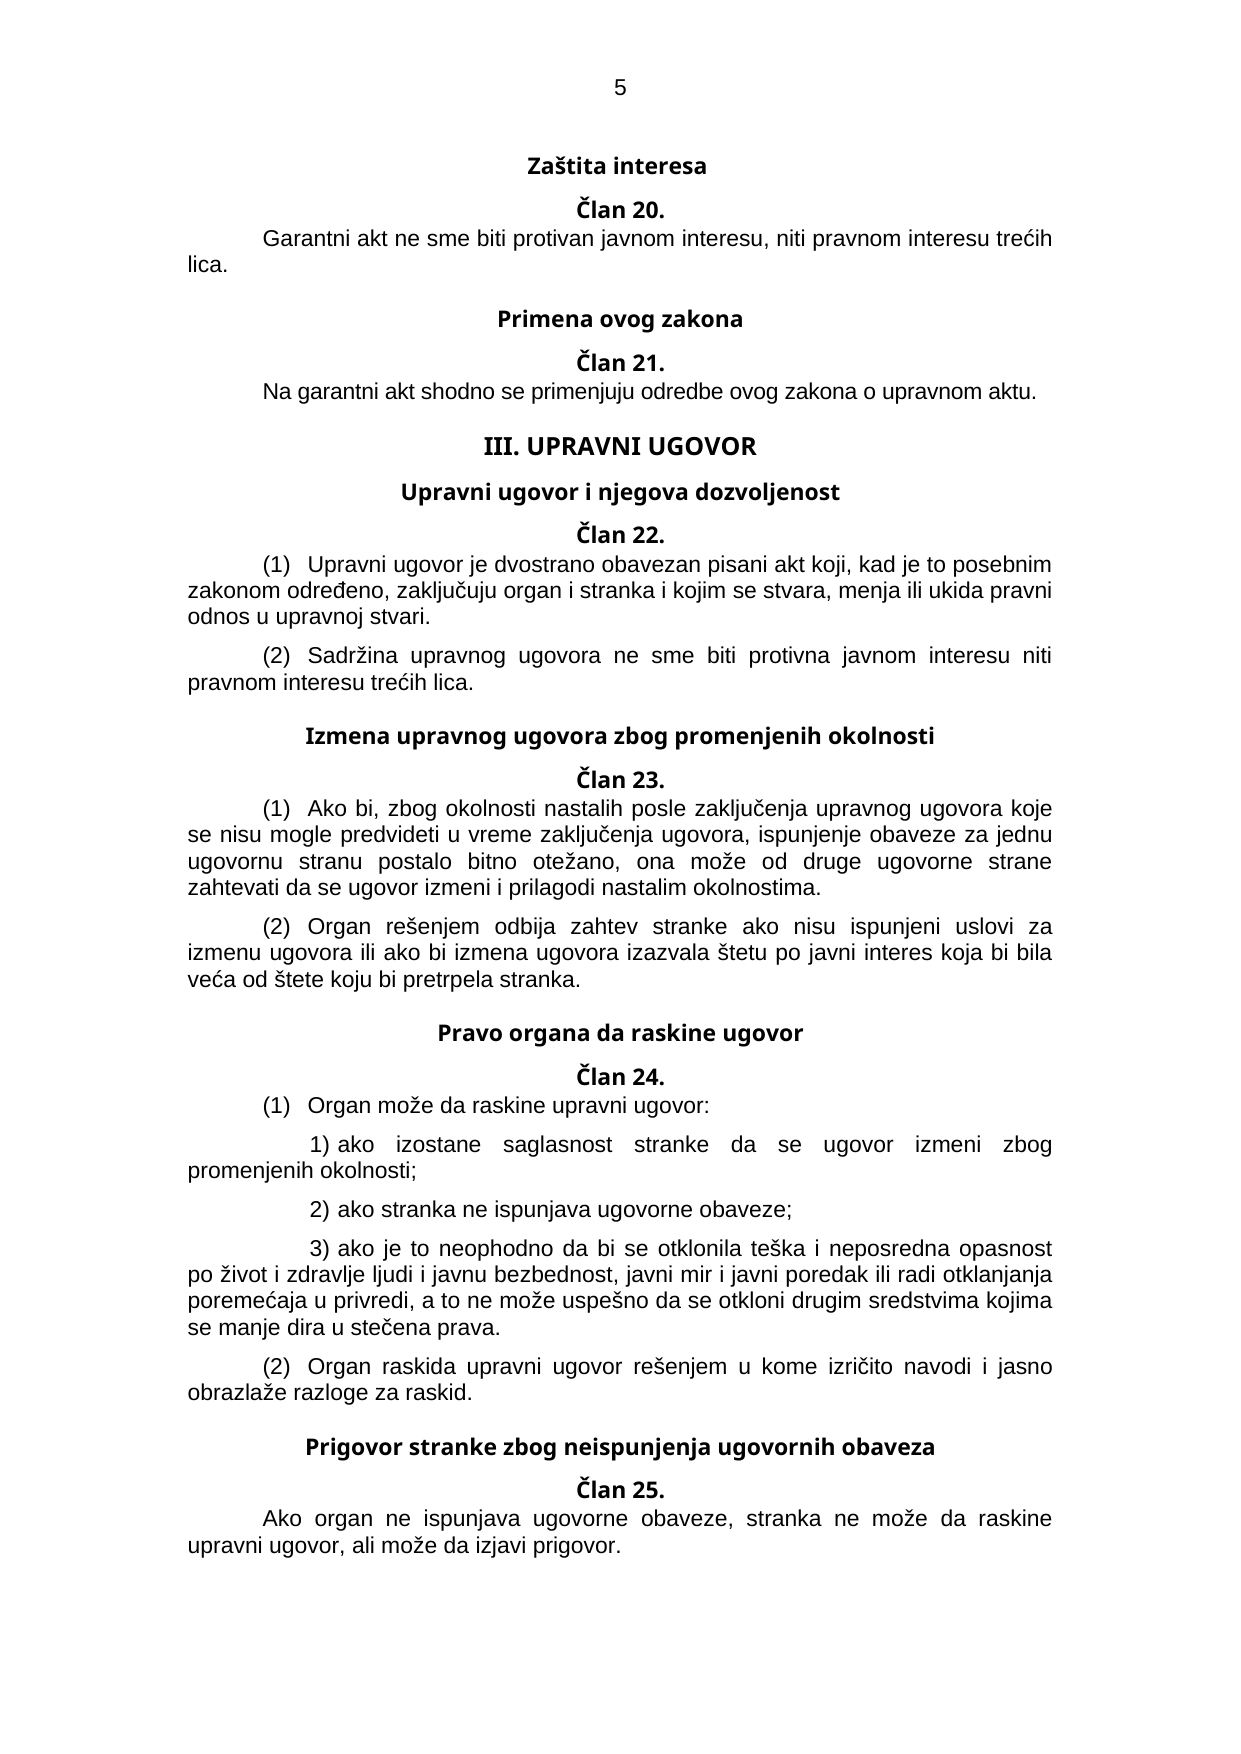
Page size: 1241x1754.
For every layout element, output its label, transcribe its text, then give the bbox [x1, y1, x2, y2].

text Član 23. [262, 764, 978, 795]
text Prigovor stranke zbog neispunjenja ugovornih obaveza [262, 1430, 978, 1462]
text (1) Upravni ugovor je dvostrano obavezan pisani akt koji, kad je to posebnim zakonom određeno, zaključuju organ i stranka i kojim se stvara, menja ili ukida pravni odnos u upravnoj stvari. [187, 551, 1053, 630]
text (2) Sadržina upravnog ugovora ne sme biti protivna javnom interesu niti pravnom interesu trećih lica. [187, 642, 1053, 695]
text (1) Ako bi, zbog okolnosti nastalih posle zaključenja upravnog ugovora koje se nisu mogle predvideti u vreme zaključenja ugovora, ispunjenje obaveze za jednu ugovornu stranu postalo bitno otežano, ona može od druge ugovorne strane zahtevati da se ugovor izmeni i prilagodi nastalim okolnostima. [187, 795, 1053, 900]
text Zaštita interesa [262, 150, 978, 181]
text Izmena upravnog ugovora zbog promenjenih okolnosti [262, 720, 978, 751]
text Član 25. [262, 1474, 978, 1505]
text Na garantni akt shodno se primenjuju odredbe ovog zakona o upravnom aktu. [187, 378, 1053, 404]
text Ako organ ne ispunjava ugovorne obaveze, stranka ne može da raskine upravni ugovor, ali može da izjavi prigovor. [187, 1505, 1053, 1558]
text (2) Organ raskida upravni ugovor rešenjem u kome izričito navodi i jasno obrazlaže razloge za raskid. [187, 1353, 1053, 1405]
text Upravni ugovor i njegova dozvoljenost [262, 476, 978, 507]
text III. UPRAVNI UGOVOR [262, 429, 978, 463]
text 2) ako stranka ne ispunjava ugovorne obaveze; [187, 1196, 1053, 1222]
text 3) ako je to neophodno da bi se otklonila teška i neposredna opasnost po život i zdravlje ljudi i javnu bezbednost, javni mir i javni poredak ili radi otklanjanja poremećaja u privredi, a to ne može uspešno da se otkloni drugim sredstvima kojima se manje dira u stečena prava. [187, 1235, 1053, 1340]
text Pravo organa da raskine ugovor [262, 1017, 978, 1048]
text (1) Organ može da raskine upravni ugovor: [187, 1092, 1053, 1118]
text (2) Organ rešenjem odbija zahtev stranke ako nisu ispunjeni uslovi za izmenu ugovora ili ako bi izmena ugovora izazvala štetu po javni interes koja bi bila veća od štete koju bi pretrpela stranka. [187, 913, 1053, 992]
text Član 21. [262, 346, 978, 378]
text Garantni akt ne sme biti protivan javnom interesu, niti pravnom interesu trećih lica. [187, 225, 1053, 278]
text 1) ako izostane saglasnost stranke da se ugovor izmeni zbog promenjenih okolnosti; [187, 1131, 1053, 1183]
text Član 22. [262, 519, 978, 551]
text Član 20. [262, 194, 978, 225]
text Član 24. [262, 1061, 978, 1092]
text Primena ovog zakona [262, 303, 978, 334]
